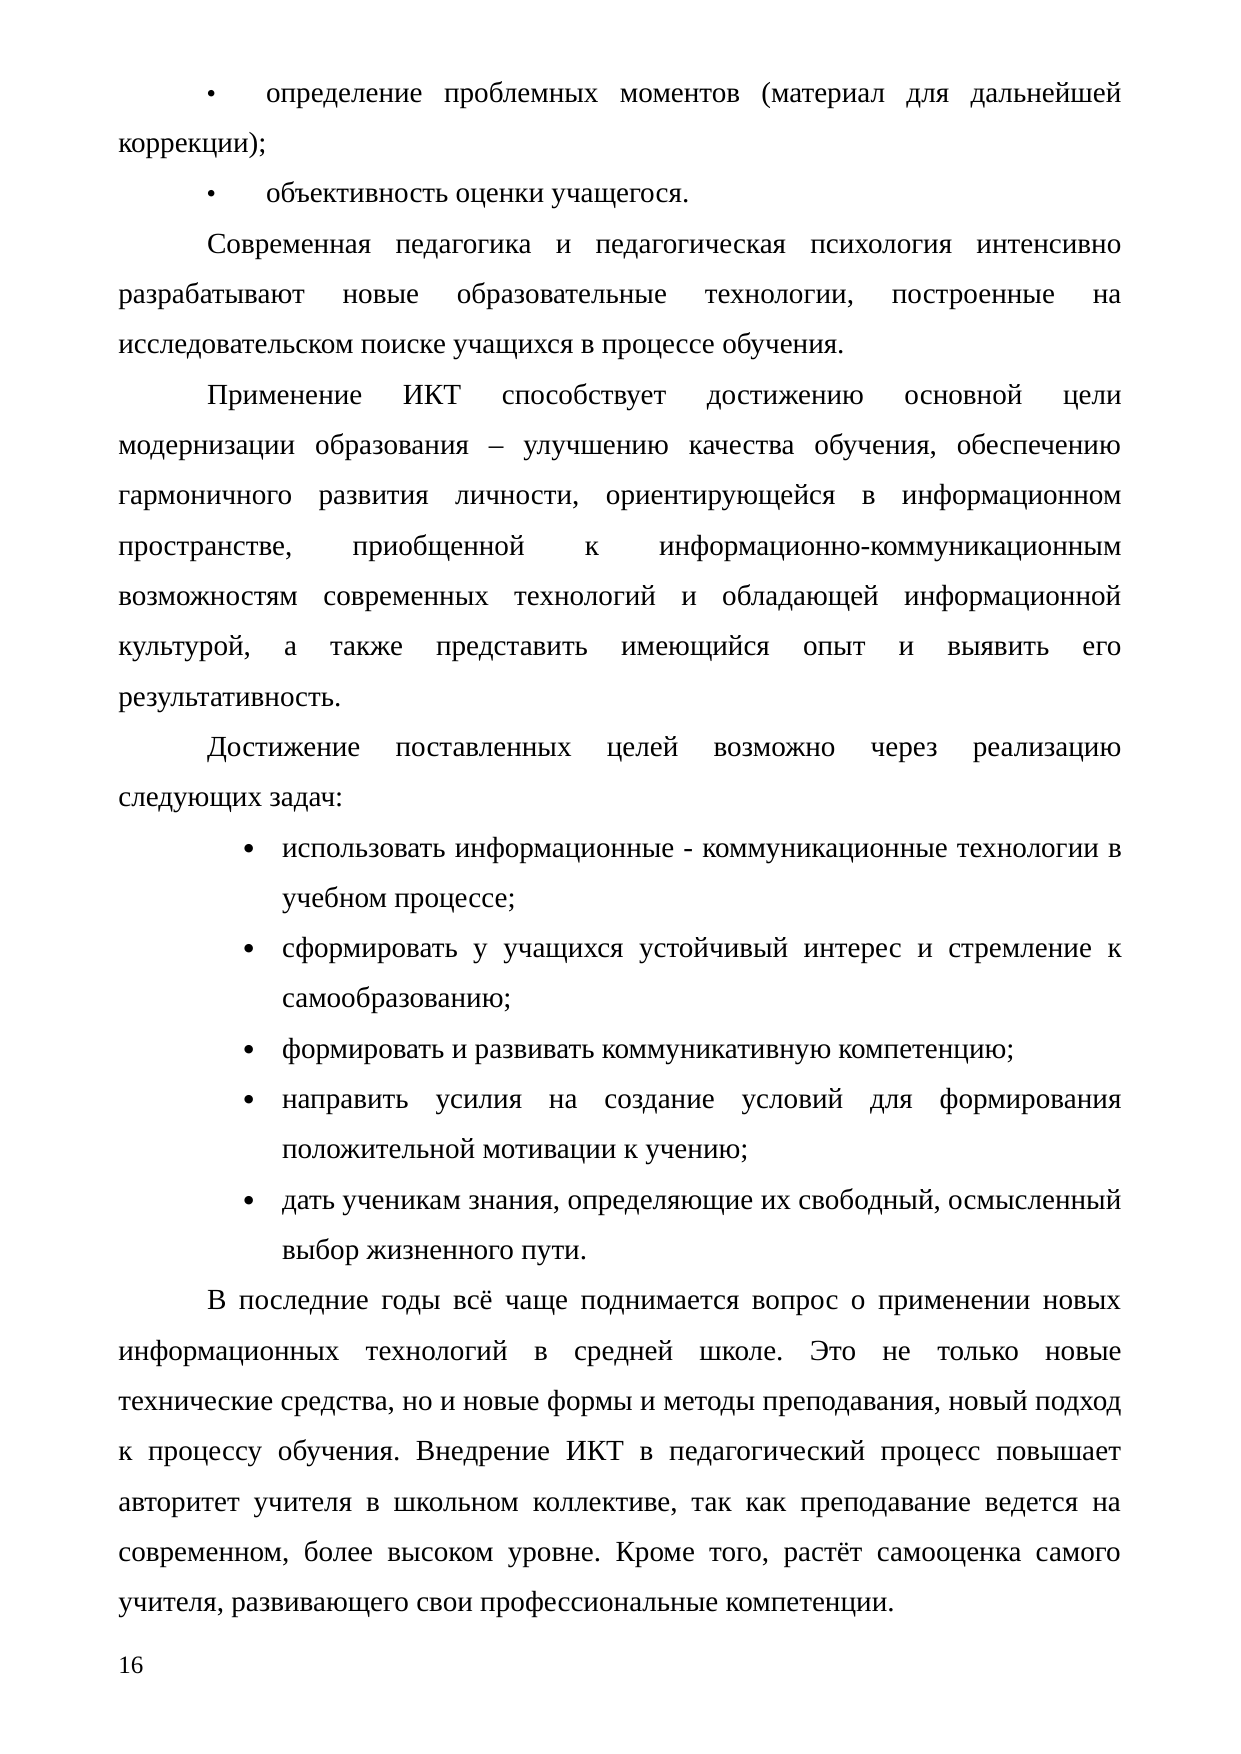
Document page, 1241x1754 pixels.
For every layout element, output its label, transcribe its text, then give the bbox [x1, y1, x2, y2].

list определение проблемных моментов (материал для дальнейшей коррекции); [118, 75, 1122, 159]
list направить усилия на создание условий для формирования положительной мотивации к учению; [244, 1081, 1122, 1165]
list объективность оценки учащегося. [118, 176, 1122, 209]
list использовать информационные - коммуникационные технологии в учебном процессе; [244, 830, 1122, 913]
text В последние годы всё чаще поднимается вопрос о применении новых информационных технологий в средней школе. Это не только новые технические средства, но и новые формы и методы преподавания, новый подход к процессу обучения. Внедрение ИКТ в педагогический процесс повышает авторитет учителя в школьном коллективе, так как преподавание ведется на современном, более высоком уровне. Кроме того, растёт самооценка самого учителя, развивающего свои профессиональные компетенции. [118, 1282, 1122, 1618]
list сформировать у учащихся устойчивый интерес и стремление к самообразованию; [244, 930, 1122, 1014]
text Применение ИКТ способствует достижению основной цели модернизации образования – улучшению качества обучения, обеспечению гармоничного развития личности, ориентирующейся в информационном пространстве, приобщенной к информационно-коммуникационным возможностям современных технологий и обладающей информационной культурой, а также представить имеющийся опыт и выявить его результативность. [118, 377, 1122, 712]
text Современная педагогика и педагогическая психология интенсивно разрабатывают новые образовательные технологии, построенные на исследовательском поиске учащихся в процессе обучения. [118, 226, 1122, 360]
list формировать и развивать коммуникативную компетенцию; [244, 1031, 1122, 1064]
text Достижение поставленных целей возможно через реализацию следующих задач: [118, 729, 1122, 813]
list дать ученикам знания, определяющие их свободный, осмысленный выбор жизненного пути. [244, 1182, 1122, 1266]
